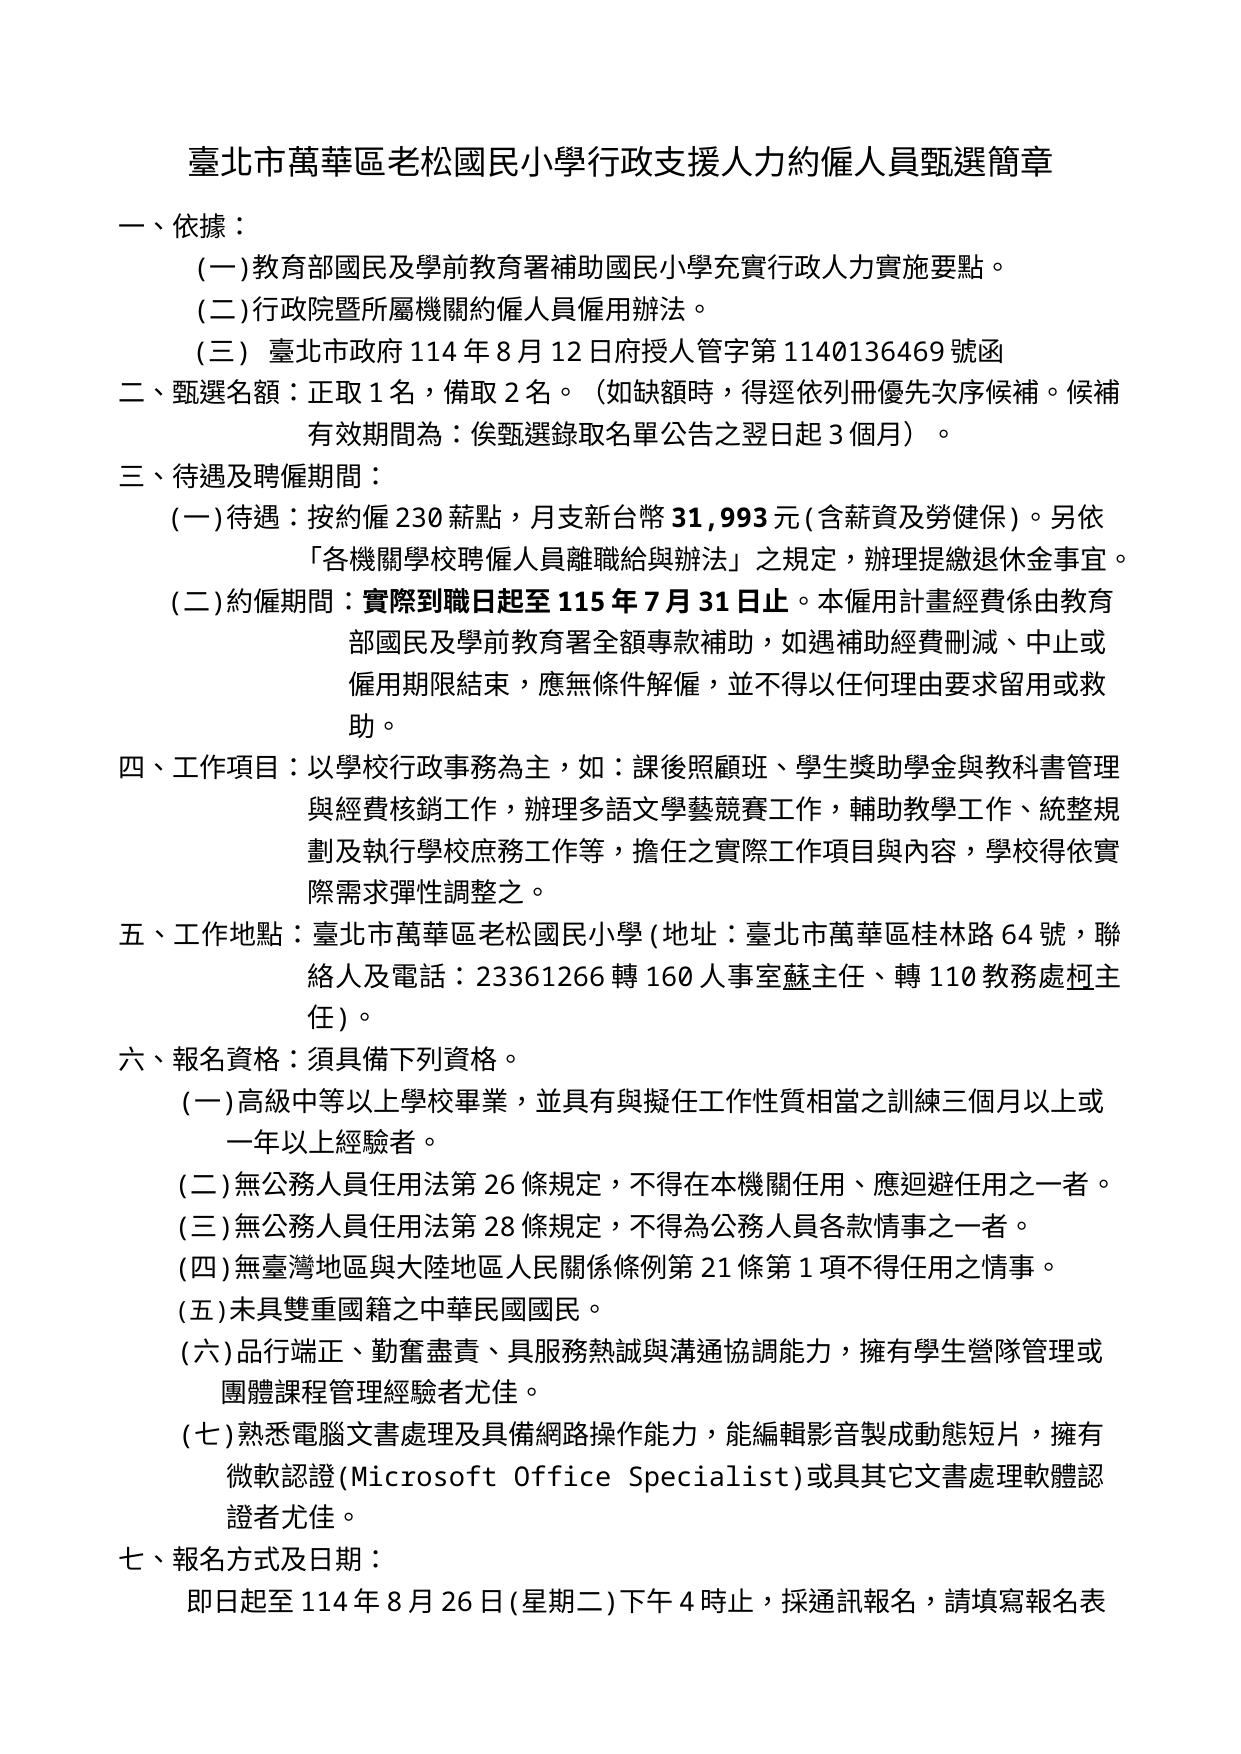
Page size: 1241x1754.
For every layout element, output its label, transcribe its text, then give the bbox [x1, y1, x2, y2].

text (一)高級中等以上學校畢業，並具有與擬任工作性質相當之訓練三個月以上或一年以上經驗者。 [145, 1078, 1122, 1161]
text (七)熟悉電腦文書處理及具備網路操作能力，能編輯影音製成動態短片，擁有微軟認證(Microsoft Office Specialist)或具其它文書處理軟體認證者尤佳。 [145, 1411, 1122, 1536]
text 二、甄選名額：正取1名，備取2名。（如缺額時，得逕依列冊優先次序候補。候補有效期間為：俟甄選錄取名單公告之翌日起3個月）。 [118, 369, 1122, 453]
text 四、工作項目：以學校行政事務為主，如：課後照顧班、學生獎助學金與教科書管理與經費核銷工作，辦理多語文學藝競賽工作，輔助教學工作、統整規劃及執行學校庶務工作等，擔任之實際工作項目與內容，學校得依實際需求彈性調整之。 [118, 744, 1122, 911]
text (一)待遇：按約僱230薪點，月支新台幣31,993元(含薪資及勞健保)。另依「各機關學校聘僱人員離職給與辦法」之規定，辦理提繳退休金事宜。 [118, 494, 1122, 578]
text (三) 臺北市政府114年8月12日府授人管字第1140136469號函 [192, 328, 1122, 369]
text 一、依據： [118, 203, 1122, 244]
text (五)未具雙重國籍之中華民國國民。 [174, 1286, 1122, 1328]
text 六、報名資格：須具備下列資格。 [118, 1036, 1122, 1078]
text (三)無公務人員任用法第28條規定，不得為公務人員各款情事之一者。 [174, 1203, 1122, 1244]
text (一)教育部國民及學前教育署補助國民小學充實行政人力實施要點。 [193, 244, 1122, 286]
text 五、工作地點：臺北市萬華區老松國民小學(地址：臺北市萬華區桂林路64號，聯絡人及電話：23361266轉160人事室蘇主任、轉110教務處柯主任)。 [118, 911, 1122, 1036]
text (二)約僱期間：實際到職日起至115年7月31日止。本僱用計畫經費係由教育部國民及學前教育署全額專款補助，如遇補助經費刪減、中止或僱用期限結束，應無條件解僱，並不得以任何理由要求留用或救助。 [118, 578, 1122, 744]
text (四)無臺灣地區與大陸地區人民關係條例第21條第1項不得任用之情事。 [174, 1244, 1122, 1286]
text 三、待遇及聘僱期間： [118, 453, 1122, 494]
text 即日起至114年8月26日(星期二)下午4時止，採通訊報名，請填寫報名表 [169, 1578, 1122, 1619]
text (二)行政院暨所屬機關約僱人員僱用辦法。 [193, 286, 1122, 328]
text 臺北市萬華區老松國民小學行政支援人力約僱人員甄選簡章 [118, 136, 1122, 184]
text (二)無公務人員任用法第26條規定，不得在本機關任用、應迴避任用之一者。 [174, 1161, 1122, 1203]
text (六)品行端正、勤奮盡責、具服務熱誠與溝通協調能力，擁有學生營隊管理或團體課程管理經驗者尤佳。 [145, 1328, 1122, 1411]
text 七、報名方式及日期： [118, 1536, 1122, 1578]
